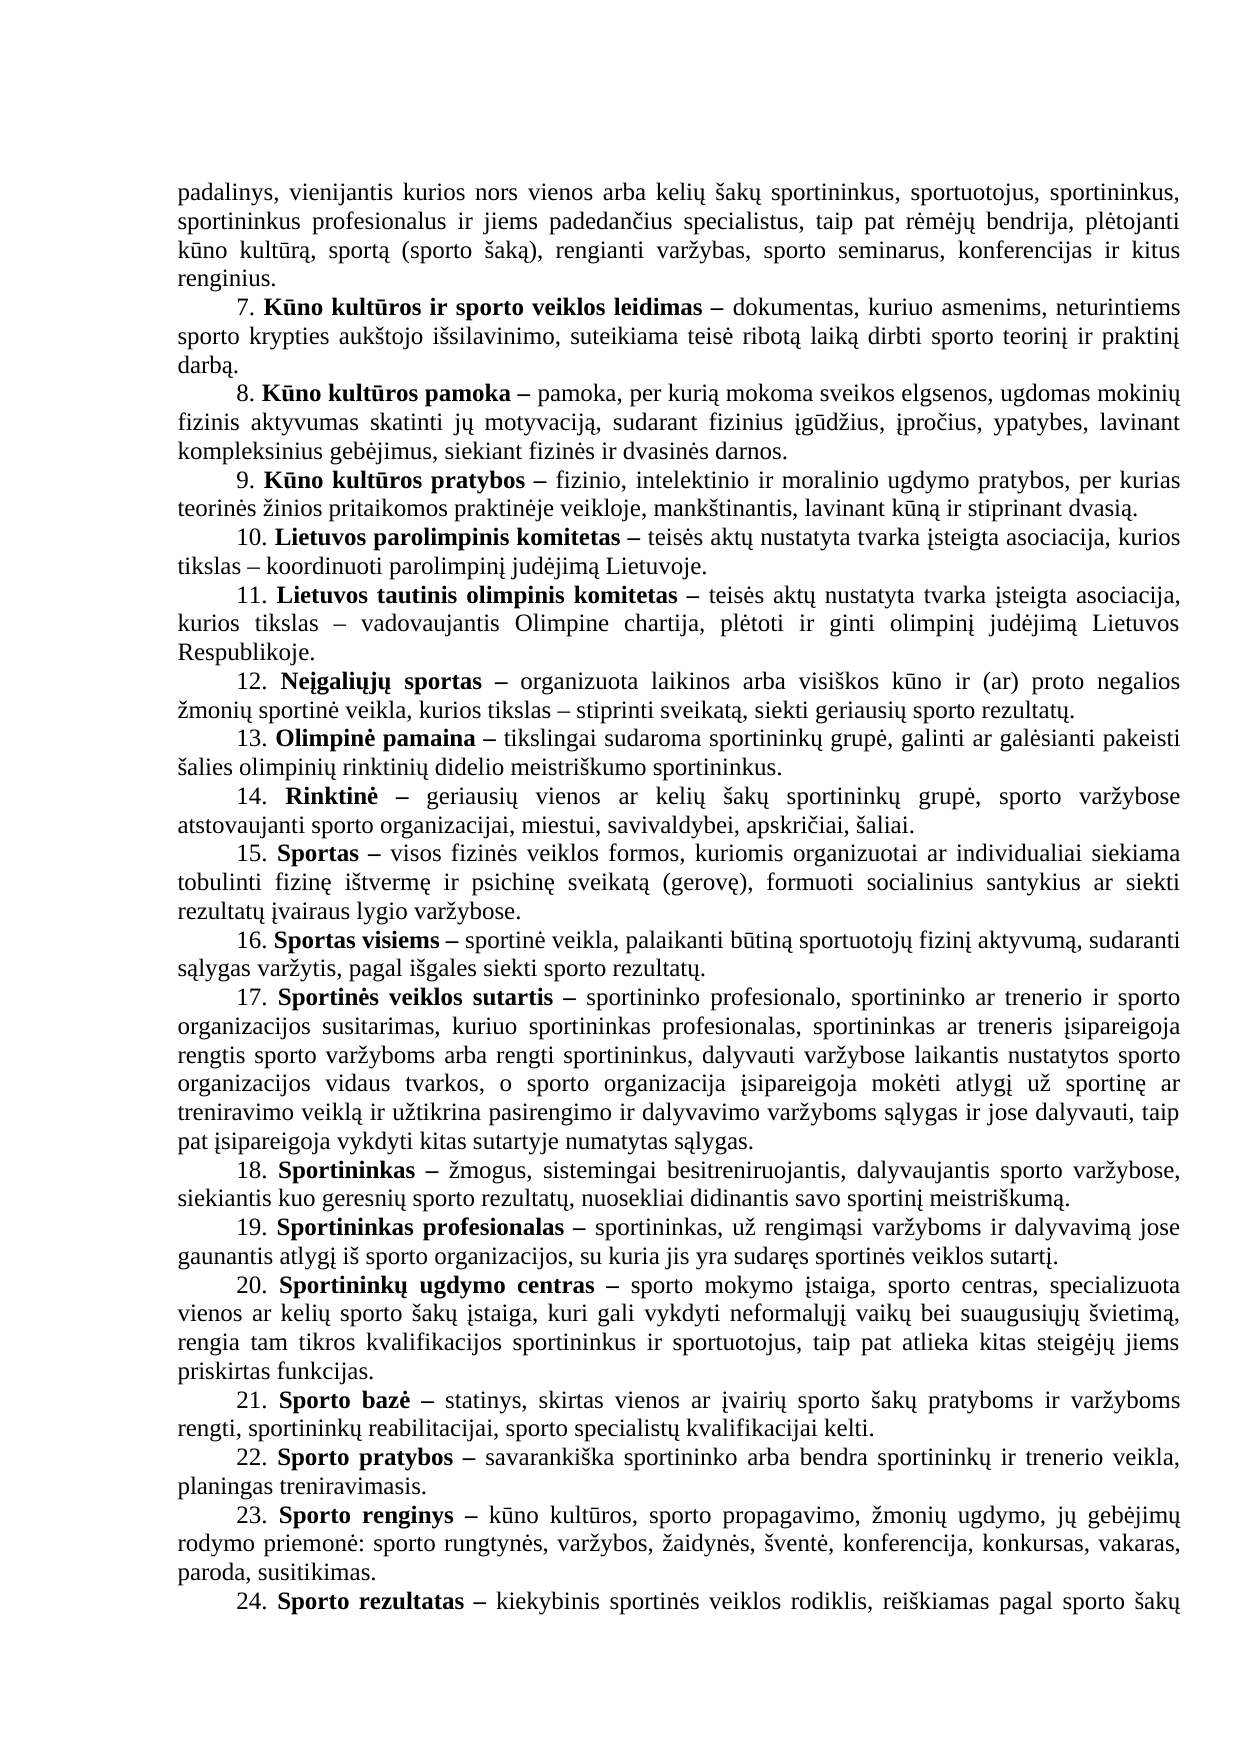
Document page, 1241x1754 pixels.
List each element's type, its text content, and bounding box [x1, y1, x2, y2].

text 22. Sporto pratybos – savarankiška sportininko arba bendra sportininkų ir trenerio veikla, planingas treniravimasis. [177, 1442, 1181, 1500]
text 20. Sportininkų ugdymo centras – sporto mokymo įstaiga, sporto centras, specializuota vienos ar kelių sporto šakų įstaiga, kuri gali vykdyti neformalųjį vaikų bei suaugusiųjų švietimą, rengia tam tikros kvalifikacijos sportininkus ir sportuotojus, taip pat atlieka kitas steigėjų jiems priskirtas funkcijas. [177, 1270, 1181, 1385]
text 10. Lietuvos parolimpinis komitetas – teisės aktų nustatyta tvarka įsteigta asociacija, kurios tikslas – koordinuoti parolimpinį judėjimą Lietuvoje. [177, 522, 1181, 580]
text 15. Sportas – visos fizinės veiklos formos, kuriomis organizuotai ar individualiai siekiama tobulinti fizinę ištvermę ir psichinę sveikatą (gerovę), formuoti socialinius santykius ar siekti rezultatų įvairaus lygio varžybose. [177, 838, 1181, 925]
text 13. Olimpinė pamaina – tikslingai sudaroma sportininkų grupė, galinti ar galėsianti pakeisti šalies olimpinių rinktinių didelio meistriškumo sportininkus. [177, 723, 1181, 781]
text 23. Sporto renginys – kūno kultūros, sporto propagavimo, žmonių ugdymo, jų gebėjimų rodymo priemonė: sporto rungtynės, varžybos, žaidynės, šventė, konferencija, konkursas, vakaras, paroda, susitikimas. [177, 1500, 1181, 1586]
text 9. Kūno kultūros pratybos – fizinio, intelektinio ir moralinio ugdymo pratybos, per kurias teorinės žinios pritaikomos praktinėje veikloje, mankštinantis, lavinant kūną ir stiprinant dvasią. [177, 465, 1181, 522]
text 8. Kūno kultūros pamoka – pamoka, per kurią mokoma sveikos elgsenos, ugdomas mokinių fizinis aktyvumas skatinti jų motyvaciją, sudarant fizinius įgūdžius, įpročius, ypatybes, lavinant kompleksinius gebėjimus, siekiant fizinės ir dvasinės darnos. [177, 378, 1181, 465]
text 14. Rinktinė – geriausių vienos ar kelių šakų sportininkų grupė, sporto varžybose atstovaujanti sporto organizacijai, miestui, savivaldybei, apskričiai, šaliai. [177, 781, 1181, 838]
text padalinys, vienijantis kurios nors vienos arba kelių šakų sportininkus, sportuotojus, sportininkus, sportininkus profesionalus ir jiems padedančius specialistus, taip pat rėmėjų bendrija, plėtojanti kūno kultūrą, sportą (sporto šaką), rengianti varžybas, sporto seminarus, konferencijas ir kitus renginius. [177, 177, 1181, 292]
text 12. Neįgaliųjų sportas – organizuota laikinos arba visiškos kūno ir (ar) proto negalios žmonių sportinė veikla, kurios tikslas – stiprinti sveikatą, siekti geriausių sporto rezultatų. [177, 666, 1181, 723]
text 19. Sportininkas profesionalas – sportininkas, už rengimąsi varžyboms ir dalyvavimą jose gaunantis atlygį iš sporto organizacijos, su kuria jis yra sudaręs sportinės veiklos sutartį. [177, 1212, 1181, 1270]
text 11. Lietuvos tautinis olimpinis komitetas – teisės aktų nustatyta tvarka įsteigta asociacija, kurios tikslas – vadovaujantis Olimpine chartija, plėtoti ir ginti olimpinį judėjimą Lietuvos Respublikoje. [177, 580, 1181, 666]
text 7. Kūno kultūros ir sporto veiklos leidimas – dokumentas, kuriuo asmenims, neturintiems sporto krypties aukštojo išsilavinimo, suteikiama teisė ribotą laiką dirbti sporto teorinį ir praktinį darbą. [177, 292, 1181, 378]
text 21. Sporto bazė – statinys, skirtas vienos ar įvairių sporto šakų pratyboms ir varžyboms rengti, sportininkų reabilitacijai, sporto specialistų kvalifikacijai kelti. [177, 1385, 1181, 1442]
text 17. Sportinės veiklos sutartis – sportininko profesionalo, sportininko ar trenerio ir sporto organizacijos susitarimas, kuriuo sportininkas profesionalas, sportininkas ar treneris įsipareigoja rengtis sporto varžyboms arba rengti sportininkus, dalyvauti varžybose laikantis nustatytos sporto organizacijos vidaus tvarkos, o sporto organizacija įsipareigoja mokėti atlygį už sportinę ar treniravimo veiklą ir užtikrina pasirengimo ir dalyvavimo varžyboms sąlygas ir jose dalyvauti, taip pat įsipareigoja vykdyti kitas sutartyje numatytas sąlygas. [177, 982, 1181, 1155]
text 24. Sporto rezultatas – kiekybinis sportinės veiklos rodiklis, reiškiamas pagal sporto šakų [177, 1586, 1181, 1615]
text 18. Sportininkas – žmogus, sistemingai besitreniruojantis, dalyvaujantis sporto varžybose, siekiantis kuo geresnių sporto rezultatų, nuosekliai didinantis savo sportinį meistriškumą. [177, 1155, 1181, 1212]
text 16. Sportas visiems – sportinė veikla, palaikanti būtiną sportuotojų fizinį aktyvumą, sudaranti sąlygas varžytis, pagal išgales siekti sporto rezultatų. [177, 925, 1181, 982]
